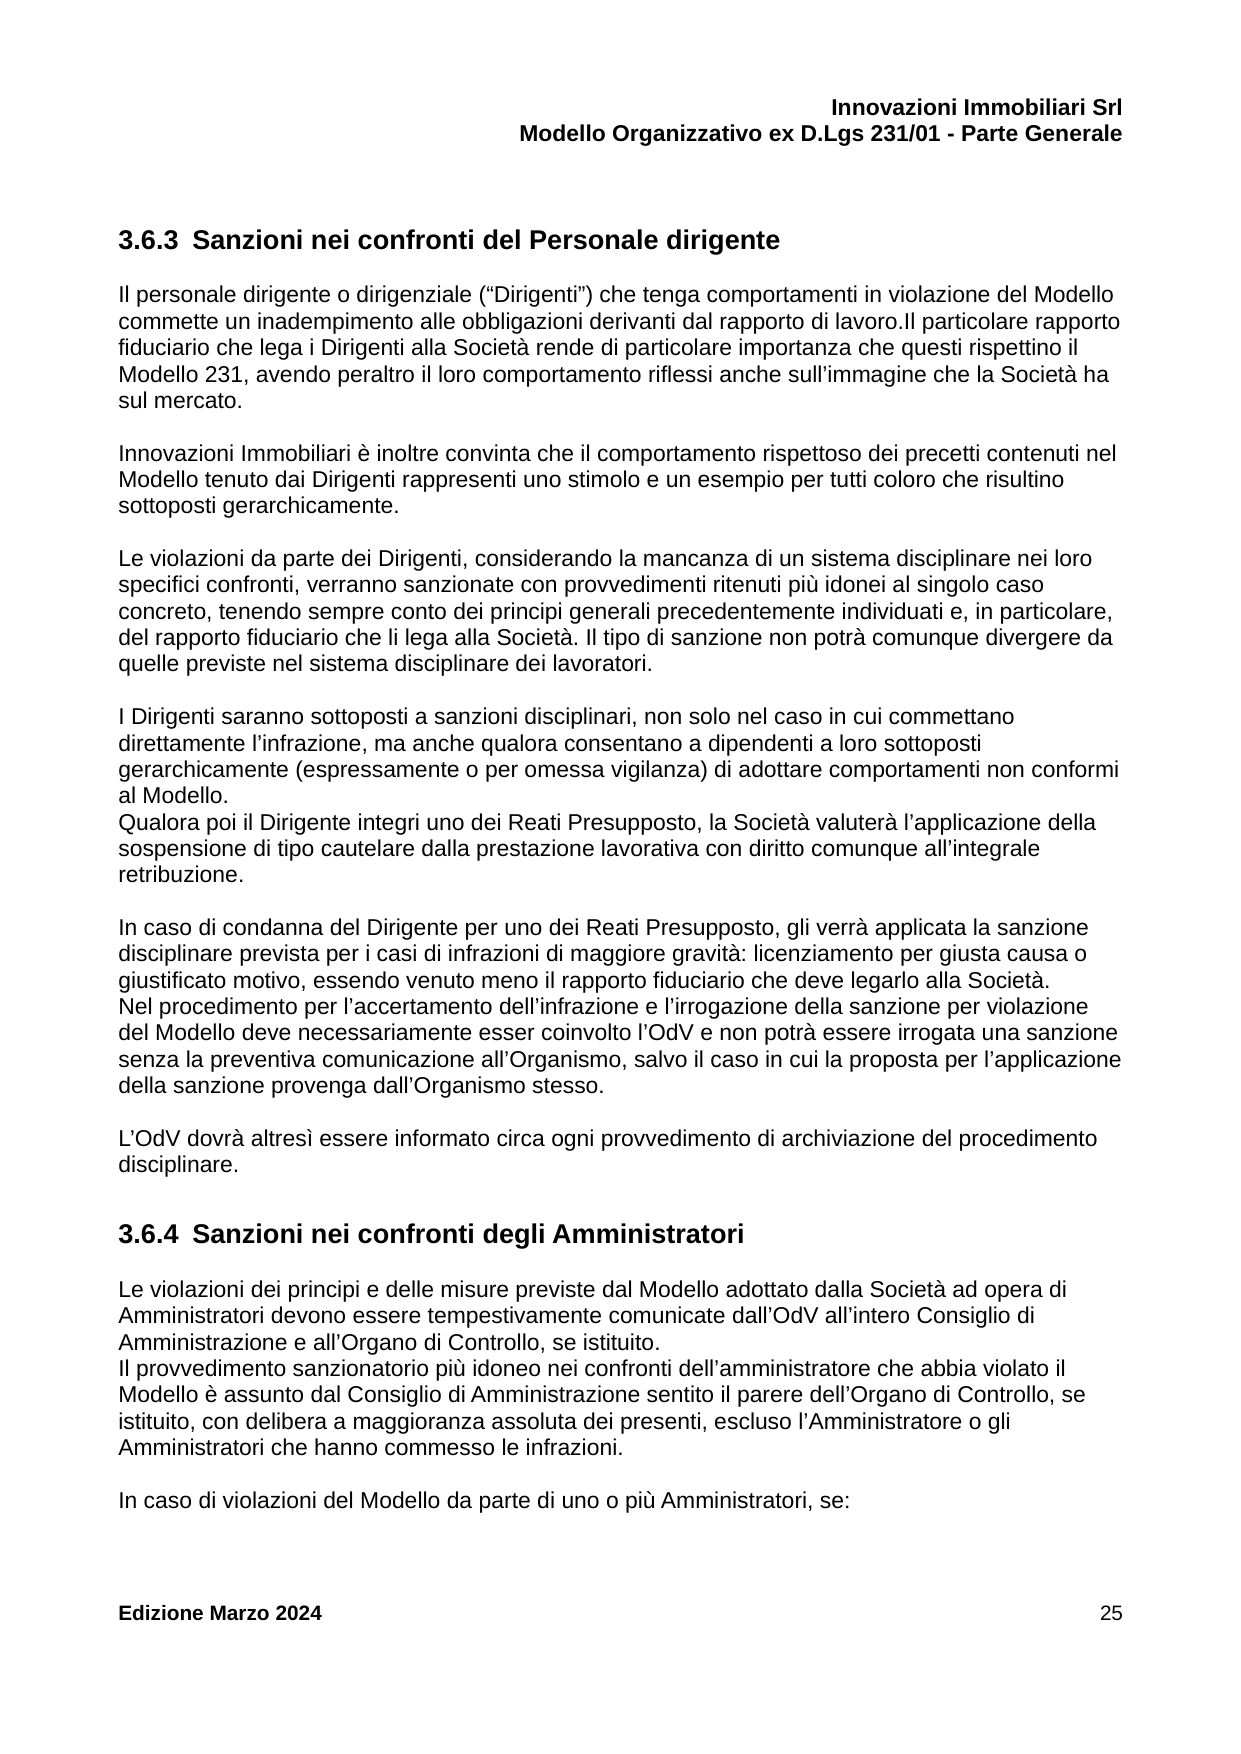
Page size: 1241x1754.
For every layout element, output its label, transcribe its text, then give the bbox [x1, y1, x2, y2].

subtitle 3.6.3 Sanzioni nei confronti del Personale dirigente [118, 224, 1123, 255]
text In caso di condanna del Dirigente per uno dei Reati Presupposto, gli verrà applicata la sanzione disciplinare prevista per i casi di infrazioni di maggiore gravità: licenziamento per giusta causa o giustificato motivo, essendo venuto meno il rapporto fiduciario che deve legarlo alla Società. [118, 914, 1123, 993]
text Le violazioni dei principi e delle misure previste dal Modello adottato dalla Società ad opera di Amministratori devono essere tempestivamente comunicate dall’OdV all’intero Consiglio di Amministrazione e all’Organo di Controllo, se istituito. [118, 1276, 1123, 1355]
text I Dirigenti saranno sottoposti a sanzioni disciplinari, non solo nel caso in cui commettano direttamente l’infrazione, ma anche qualora consentano a dipendenti a loro sottoposti gerarchicamente (espressamente o per omessa vigilanza) di adottare comportamenti non conformi al Modello. [118, 703, 1123, 808]
subtitle 3.6.4 Sanzioni nei confronti degli Amministratori [118, 1218, 1123, 1250]
text Il provvedimento sanzionatorio più idoneo nei confronti dell’amministratore che abbia violato il Modello è assunto dal Consiglio di Amministrazione sentito il parere dell’Organo di Controllo, se istituito, con delibera a maggioranza assoluta dei presenti, escluso l’Amministratore o gli Amministratori che hanno commesso le infrazioni. [118, 1355, 1123, 1461]
text In caso di violazioni del Modello da parte di uno o più Amministratori, se: [118, 1487, 1123, 1513]
text disciplinare. [118, 1151, 1123, 1177]
text Qualora poi il Dirigente integri uno dei Reati Presupposto, la Società valuterà l’applicazione della sospensione di tipo cautelare dalla prestazione lavorativa con diritto comunque all’integrale retribuzione. [118, 808, 1123, 888]
text Il personale dirigente o dirigenziale (“Dirigenti”) che tenga comportamenti in violazione del Modello commette un inadempimento alle obbligazioni derivanti dal rapporto di lavoro.Il particolare rapporto fiduciario che lega i Dirigenti alla Società rende di particolare importanza che questi rispettino il Modello 231, avendo peraltro il loro comportamento riflessi anche sull’immagine che la Società ha sul mercato. [118, 281, 1123, 413]
text Innovazioni Immobiliari è inoltre convinta che il comportamento rispettoso dei precetti contenuti nel Modello tenuto dai Dirigenti rappresenti uno stimolo e un esempio per tutti coloro che risultino sottoposti gerarchicamente. [118, 439, 1123, 519]
text L’OdV dovrà altresì essere informato circa ogni provvedimento di archiviazione del procedimento [118, 1125, 1123, 1151]
text Nel procedimento per l’accertamento dell’infrazione e l’irrogazione della sanzione per violazione del Modello deve necessariamente esser coinvolto l’OdV e non potrà essere irrogata una sanzione senza la preventiva comunicazione all’Organismo, salvo il caso in cui la proposta per l’applicazione della sanzione provenga dall’Organismo stesso. [118, 993, 1123, 1098]
text Le violazioni da parte dei Dirigenti, considerando la mancanza di un sistema disciplinare nei loro specifici confronti, verranno sanzionate con provvedimenti ritenuti più idonei al singolo caso concreto, tenendo sempre conto dei principi generali precedentemente individuati e, in particolare, del rapporto fiduciario che li lega alla Società. Il tipo di sanzione non potrà comunque divergere da quelle previste nel sistema disciplinare dei lavoratori. [118, 545, 1123, 677]
